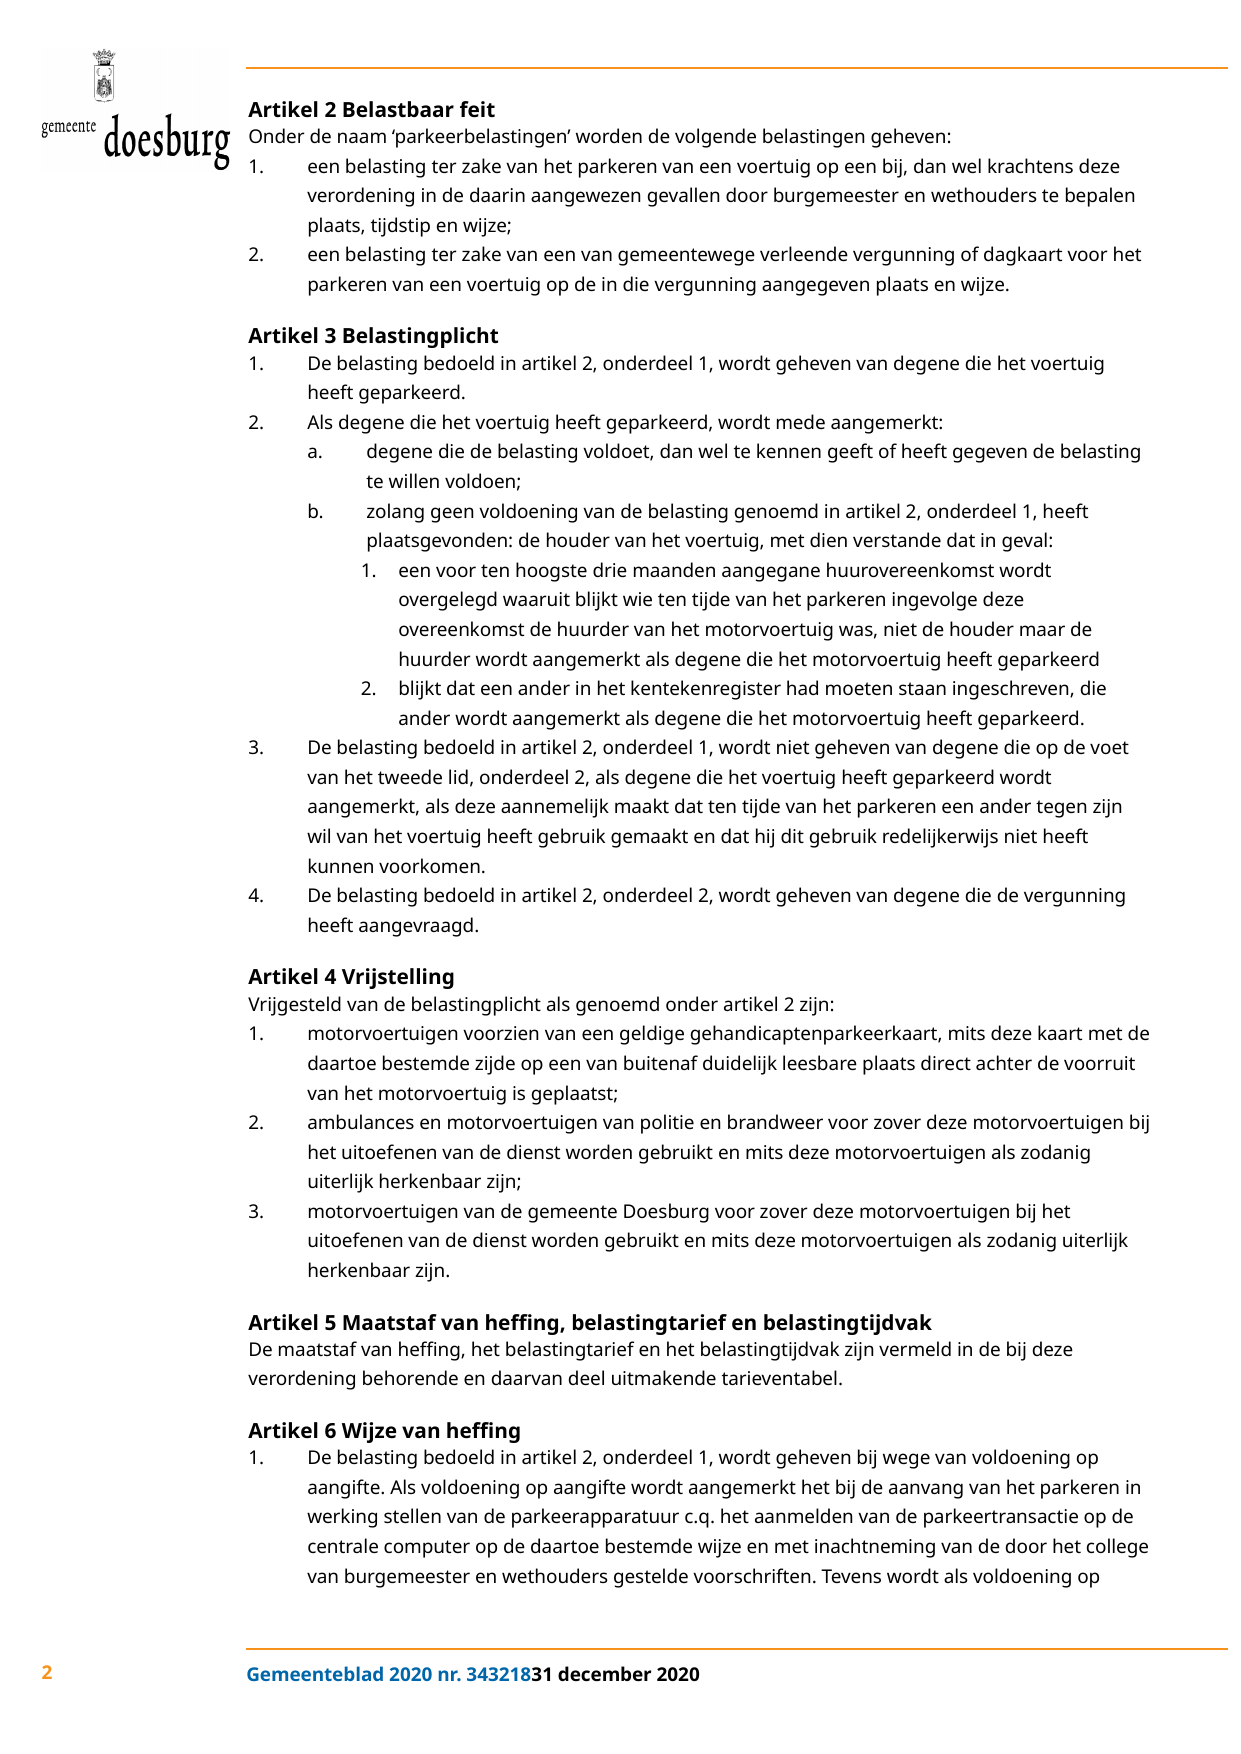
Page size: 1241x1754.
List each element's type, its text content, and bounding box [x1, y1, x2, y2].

text Vrijgesteld van de belastingplicht als genoemd onder artikel 2 zijn: [248, 991, 1152, 1017]
list De belasting bedoeld in artikel 2, onderdeel 1, wordt geheven van degene die het voertuig heeft geparkeerd. [248, 350, 1152, 405]
text De maatstaf van heffing, het belastingtarief en het belastingtijdvak zijn vermeld in de bij deze verordening behorende en daarvan deel uitmakende tarieventabel. [248, 1336, 1152, 1391]
text Artikel 4 Vrijstelling [248, 962, 1152, 991]
list De belasting bedoeld in artikel 2, onderdeel 1, wordt geheven bij wege van voldoening op aangifte. Als voldoening op aangifte wordt aangemerkt het bij de aanvang van het parkeren in werking stellen van de parkeerapparatuur c.q. het aanmelden van de parkeertransactie op de centrale computer op de daartoe bestemde wijze en met inachtneming van de door het college van burgemeester en wethouders gestelde voorschriften. Tevens wordt als voldoening op [248, 1444, 1152, 1588]
list degene die de belasting voldoet, dan wel te kennen geeft of heeft gegeven de belasting te willen voldoen; [307, 439, 1152, 494]
text Artikel 3 Belastingplicht [248, 322, 1152, 350]
text Artikel 5 Maatstaf van heffing, belastingtarief en belastingtijdvak [248, 1308, 1152, 1336]
list blijkt dat een ander in het kentekenregister had moeten staan ingeschreven, die ander wordt aangemerkt als degene die het motorvoertuig heeft geparkeerd. [361, 675, 1152, 731]
list een belasting ter zake van een van gemeentewege verleende vergunning of dagkaart voor het parkeren van een voertuig op de in die vergunning aangegeven plaats en wijze. [248, 242, 1152, 297]
list ambulances en motorvoertuigen van politie en brandweer voor zover deze motorvoertuigen bij het uitoefenen van de dienst worden gebruikt en mits deze motorvoertuigen als zodanig uiterlijk herkenbaar zijn; [248, 1109, 1152, 1194]
text Artikel 2 Belastbaar feit [248, 95, 1152, 123]
text Artikel 6 Wijze van heffing [248, 1416, 1152, 1444]
list motorvoertuigen van de gemeente Doesburg voor zover deze motorvoertuigen bij het uitoefenen van de dienst worden gebruikt en mits deze motorvoertuigen als zodanig uiterlijk herkenbaar zijn. [248, 1198, 1152, 1283]
list een voor ten hoogste drie maanden aangegane huurovereenkomst wordt overgelegd waaruit blijkt wie ten tijde van het parkeren ingevolge deze overeenkomst de huurder van het motorvoertuig was, niet de houder maar de huurder wordt aangemerkt als degene die het motorvoertuig heeft geparkeerd [361, 557, 1152, 672]
picture [41, 47, 231, 172]
list De belasting bedoeld in artikel 2, onderdeel 2, wordt geheven van degene die de vergunning heeft aangevraagd. [248, 882, 1152, 938]
list Als degene die het voertuig heeft geparkeerd, wordt mede aangemerkt: [248, 409, 1152, 435]
list motorvoertuigen voorzien van een geldige gehandicaptenparkeerkaart, mits deze kaart met de daartoe bestemde zijde op een van buitenaf duidelijk leesbare plaats direct achter de voorruit van het motorvoertuig is geplaatst; [248, 1021, 1152, 1105]
list een belasting ter zake van het parkeren van een voertuig op een bij, dan wel krachtens deze verordening in de daarin aangewezen gevallen door burgemeester en wethouders te bepalen plaats, tijdstip en wijze; [248, 153, 1152, 238]
list zolang geen voldoening van de belasting genoemd in artikel 2, onderdeel 1, heeft plaatsgevonden: de houder van het voertuig, met dien verstande dat in geval: [307, 498, 1152, 553]
list De belasting bedoeld in artikel 2, onderdeel 1, wordt niet geheven van degene die op de voet van het tweede lid, onderdeel 2, als degene die het voertuig heeft geparkeerd wordt aangemerkt, als deze aannemelijk maakt dat ten tijde van het parkeren een ander tegen zijn wil van het voertuig heeft gebruik gemaakt en dat hij dit gebruik redelijkerwijs niet heeft kunnen voorkomen. [248, 734, 1152, 879]
text Onder de naam ‘parkeerbelastingen’ worden de volgende belastingen geheven: [248, 123, 1152, 149]
